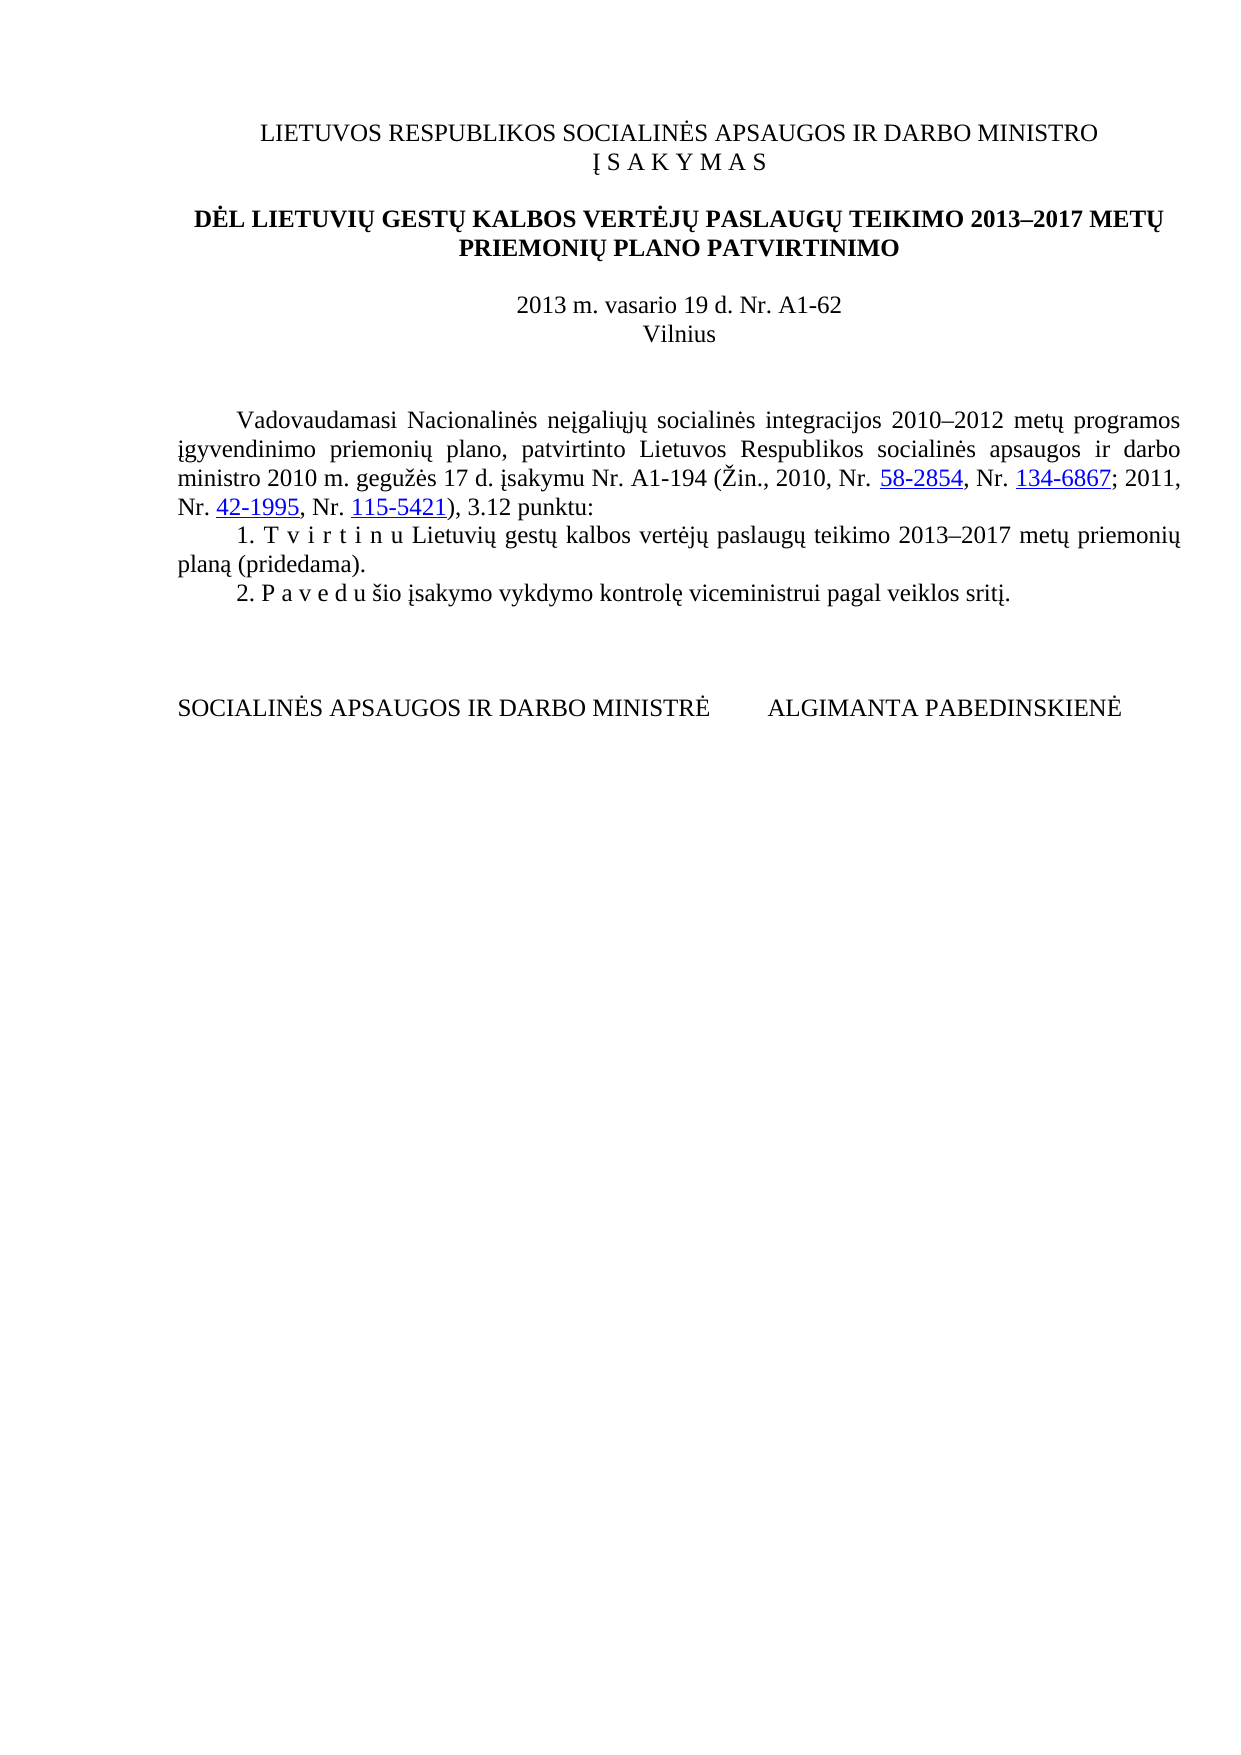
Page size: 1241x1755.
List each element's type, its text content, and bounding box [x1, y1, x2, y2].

text LIETUVOS RESPUBLIKOS SOCIALINĖS APSAUGOS IR DARBO MINISTRO [177, 118, 1181, 147]
text 2. P a v e d u šio įsakymo vykdymo kontrolę viceministrui pagal veiklos sritį. [177, 578, 1181, 607]
text Socialinės apsaugos ir darbo ministrė Algimanta Pabedinskienė [177, 693, 1181, 722]
text 1. T v i r t i n u Lietuvių gestų kalbos vertėjų paslaugų teikimo 2013–2017 metų priemonių planą (pridedama). [177, 521, 1181, 578]
text DĖL LIETUVIŲ GESTŲ KALBOS VERTĖJŲ PASLAUGŲ TEIKIMO 2013–2017 METŲ PRIEMONIŲ PLANO PATVIRTINIMO [177, 204, 1181, 262]
text Į S A K Y M A S [177, 147, 1181, 176]
text Vadovaudamasi Nacionalinės neįgaliųjų socialinės integracijos 2010–2012 metų programos įgyvendinimo priemonių plano, patvirtinto Lietuvos Respublikos socialinės apsaugos ir darbo ministro 2010 m. gegužės 17 d. įsakymu Nr. A1-194 (Žin., 2010, Nr. 58-2854, Nr. 134-6867; 2011, Nr. 42-1995, Nr. 115-5421), 3.12 punktu: [177, 406, 1181, 521]
text 2013 m. vasario 19 d. Nr. A1-62 [177, 291, 1181, 319]
text Vilnius [177, 319, 1181, 348]
